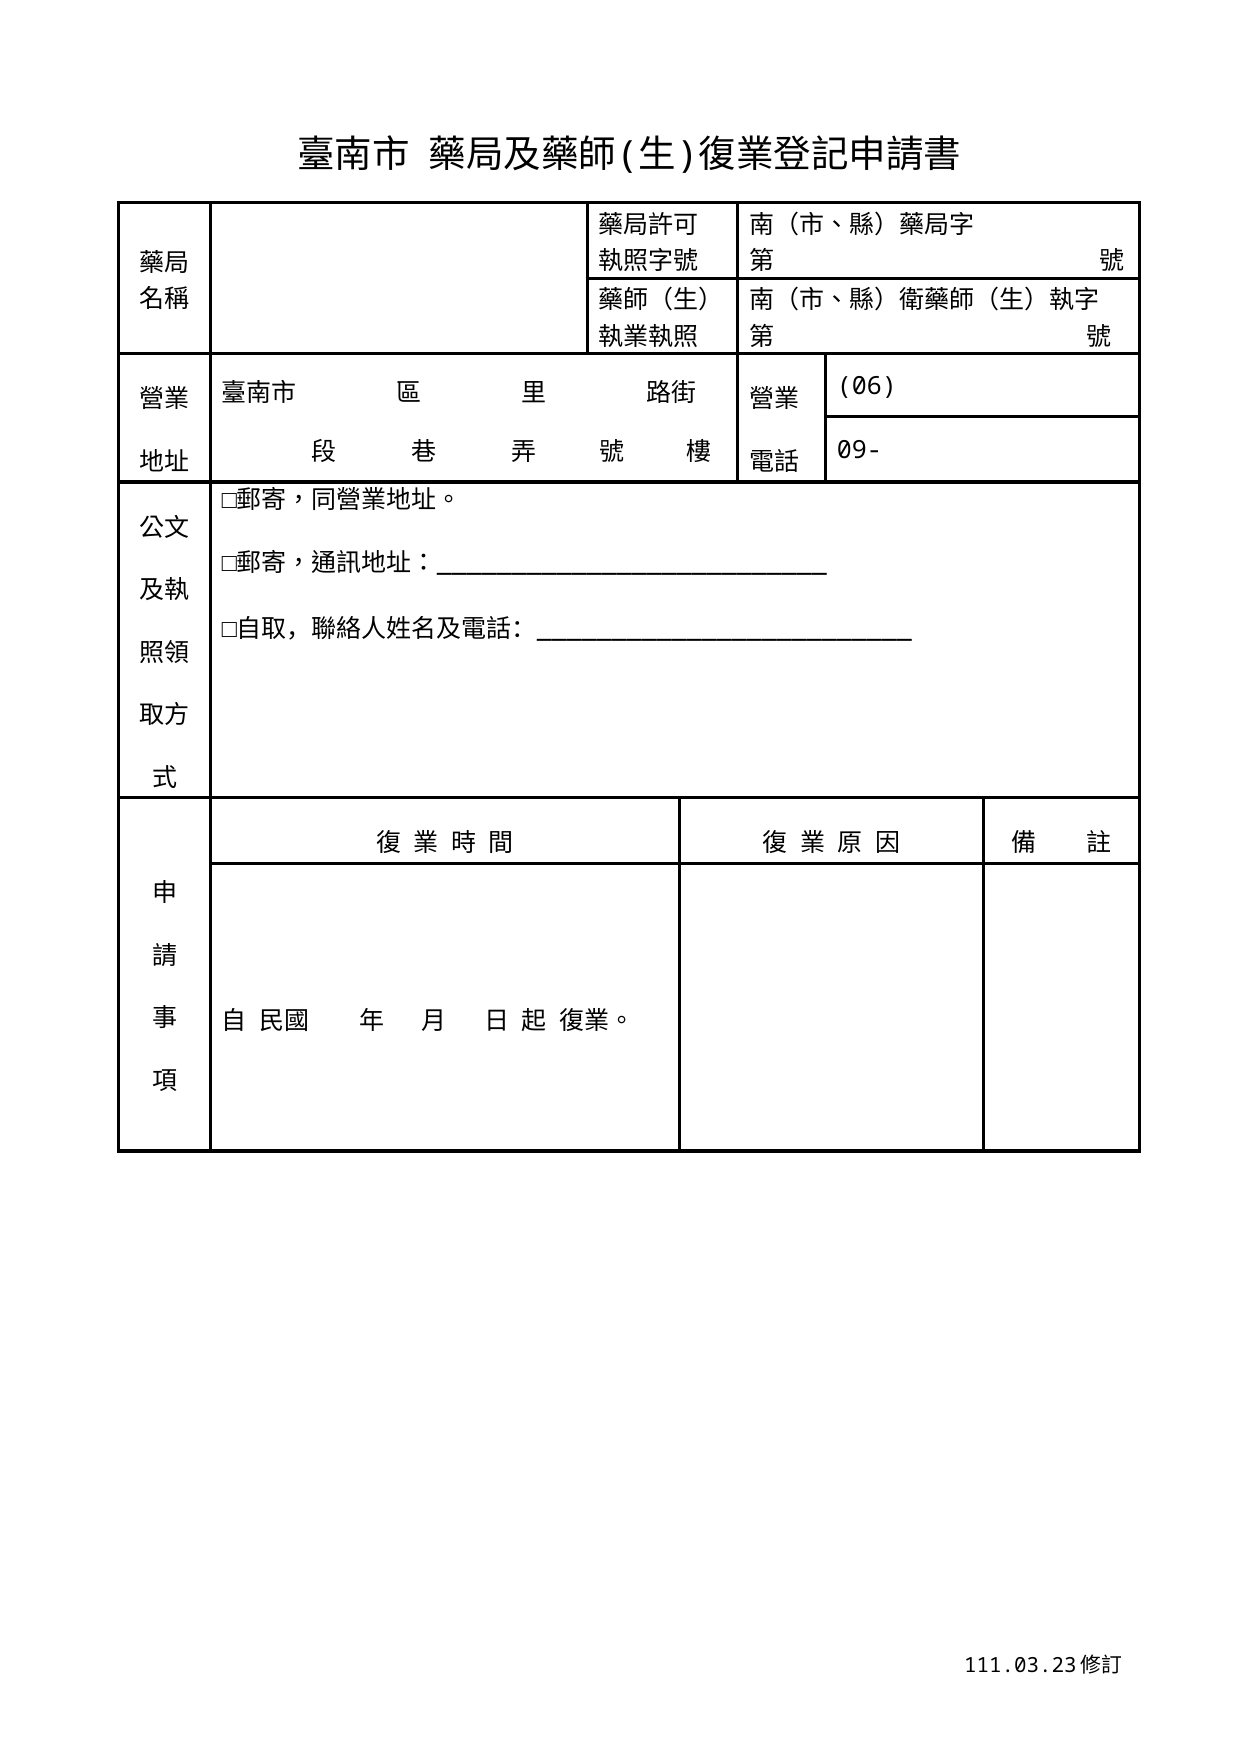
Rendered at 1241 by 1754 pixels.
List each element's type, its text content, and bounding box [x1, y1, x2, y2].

table_cell (06) [827, 355, 1138, 415]
table_cell 公文 及執 照領 取方 式 [120, 484, 209, 796]
table_cell 09- [827, 418, 1138, 480]
table_header 藥局許可 執照字號 [589, 204, 736, 277]
text 臺南市 藥局及藥師(生)復業登記申請書 [136, 124, 1122, 178]
table_cell 復 業 時 間 [212, 799, 678, 862]
table_cell □郵寄，同營業地址。 □郵寄，通訊地址：__________________________ □自取，聯絡人姓名及電話：_________________________ [212, 484, 1138, 796]
table_cell 復 業 原 因 [681, 799, 982, 862]
table_header [212, 204, 586, 352]
table_cell [681, 865, 982, 1149]
table_header 南（市、縣）藥局字 第 號 [739, 204, 1138, 277]
table_header 藥局 名稱 [120, 204, 209, 352]
table_cell 南（市、縣）衛藥師（生）執字 第 號 [739, 280, 1138, 352]
table_cell 營業 電話 [739, 355, 824, 480]
table_cell 自 民國 年 月 日 起 復業。 [212, 865, 678, 1149]
table_cell 臺南市 區 里 路街 段 巷 弄 號 樓 [212, 355, 736, 480]
table_cell 申 請 事 項 [120, 799, 209, 1149]
table_cell 備 註 [985, 799, 1138, 862]
table_cell [985, 865, 1138, 1149]
table_cell 藥師（生） 執業執照 [589, 280, 736, 352]
table_cell 營業 地址 [120, 355, 209, 480]
